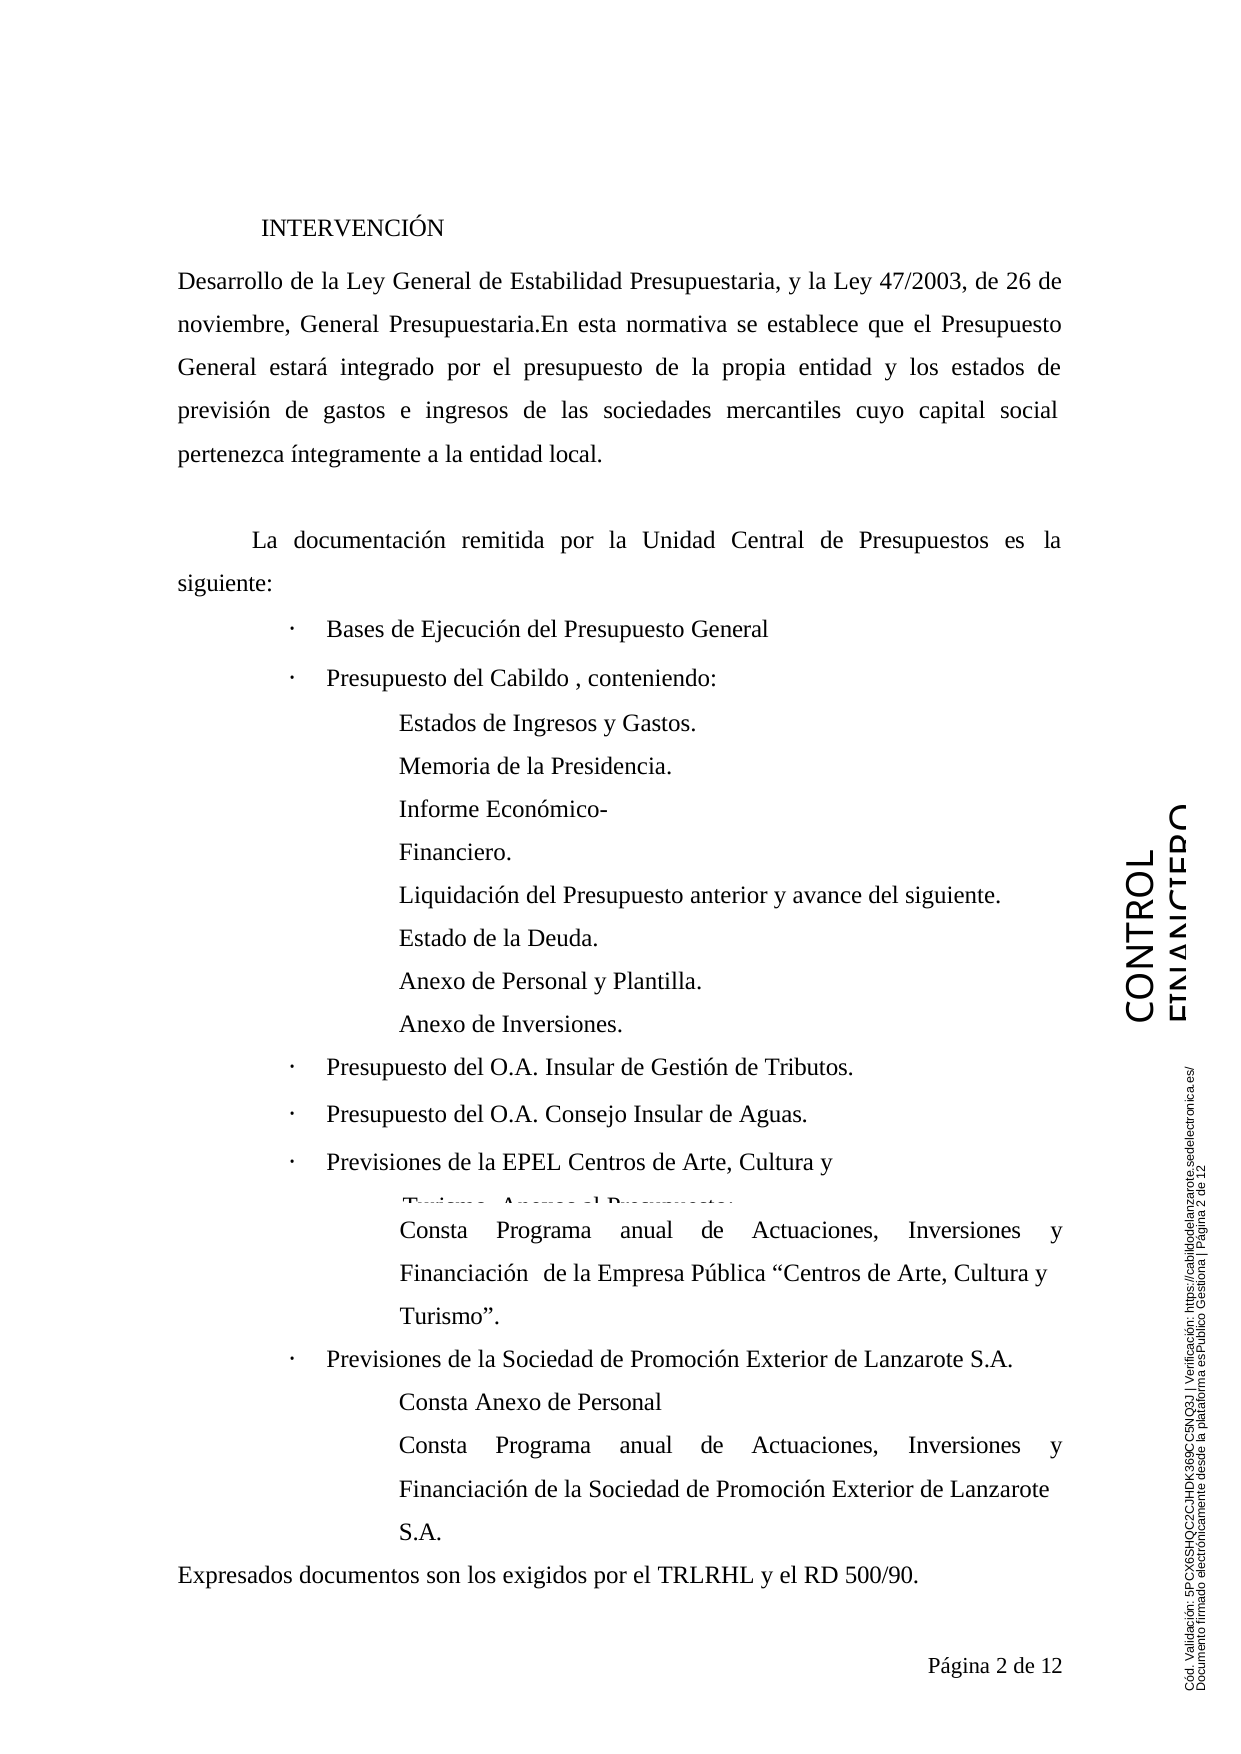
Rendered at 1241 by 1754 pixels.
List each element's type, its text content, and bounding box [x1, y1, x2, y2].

text la [1043, 525, 1064, 554]
text CONTROL FINANCIERO [1117, 635, 1183, 1027]
text Actuaciones, [751, 1215, 883, 1244]
text documentación remitida por la Unidad Central de Presupuestos es [293, 525, 1030, 554]
text INTERVENCIÓN [261, 213, 449, 242]
text de [700, 1431, 726, 1459]
text Cód. Validación: 5PCX6SHQC2CJHDK369CC5NQ3J | Verificación: https://cabildodelanzarote.sedelectronica.es/ Documento firmado electrónicamente desde la plataforma esPublico Gestiona | Página 2 de 12 [1183, 1069, 1208, 1694]
list Presupuesto del O.A. Consejo Insular de Aguas. [289, 1095, 1003, 1129]
list Previsiones de la EPEL Centros de Arte, Cultura y Turismo. Anexos al Presupuesto: [289, 1143, 929, 1203]
text Liquidación del Presupuesto anterior y avance del siguiente. Estado de la Deuda. [399, 880, 1003, 952]
text pertenezca íntegramente a la entidad local. [177, 439, 1065, 467]
text Financiación de la Empresa Pública “Centros de Arte, Cultura y Turismo”. [399, 1258, 1064, 1330]
text Consta Anexo de Personal [399, 1387, 1064, 1416]
text de [701, 1215, 727, 1244]
text anual [619, 1431, 676, 1459]
text Programa [495, 1431, 594, 1459]
text Financiación de la Sociedad de Promoción Exterior de Lanzarote S.A. [399, 1474, 1064, 1546]
text Inversiones [908, 1431, 1025, 1459]
text y [1050, 1431, 1065, 1459]
list Presupuesto del Cabildo , conteniendo: Estados de Ingresos y Gastos. Memoria de la Presidencia. Informe Económico- Financiero. [289, 659, 727, 866]
list Bases de Ejecución del Presupuesto General [289, 611, 1003, 645]
text · Previsiones de la Sociedad de Promoción Exterior de Lanzarote S.A. [289, 1344, 1064, 1373]
text y [1050, 1215, 1065, 1244]
text siguiente: [177, 568, 280, 597]
text Consta [399, 1431, 470, 1459]
text Página 2 de 12 [928, 1652, 1066, 1679]
text anual [620, 1215, 676, 1244]
list Presupuesto del O.A. Insular de Gestión de Tributos. [289, 1053, 1003, 1082]
text Programa [496, 1215, 595, 1244]
text Expresados documentos son los exigidos por el TRLRHL y el RD 500/90. [177, 1560, 1064, 1589]
text Anexo de Personal y Plantilla. Anexo de Inversiones. [399, 966, 762, 1038]
text Consta [399, 1215, 471, 1244]
text Actuaciones, [751, 1431, 883, 1459]
text La [175, 525, 278, 554]
text Desarrollo de la Ley General de Estabilidad Presupuestaria, y la Ley 47/2003, de 26 de noviembre, General Presupuestaria.En esta normativa se establece que el Presupuesto General estará integrado por el presupuesto de la propia entidad y los estados de previsión de gastos e ingresos de las sociedades mercantiles cuyo capital social [177, 266, 1063, 424]
text Inversiones [908, 1215, 1025, 1244]
